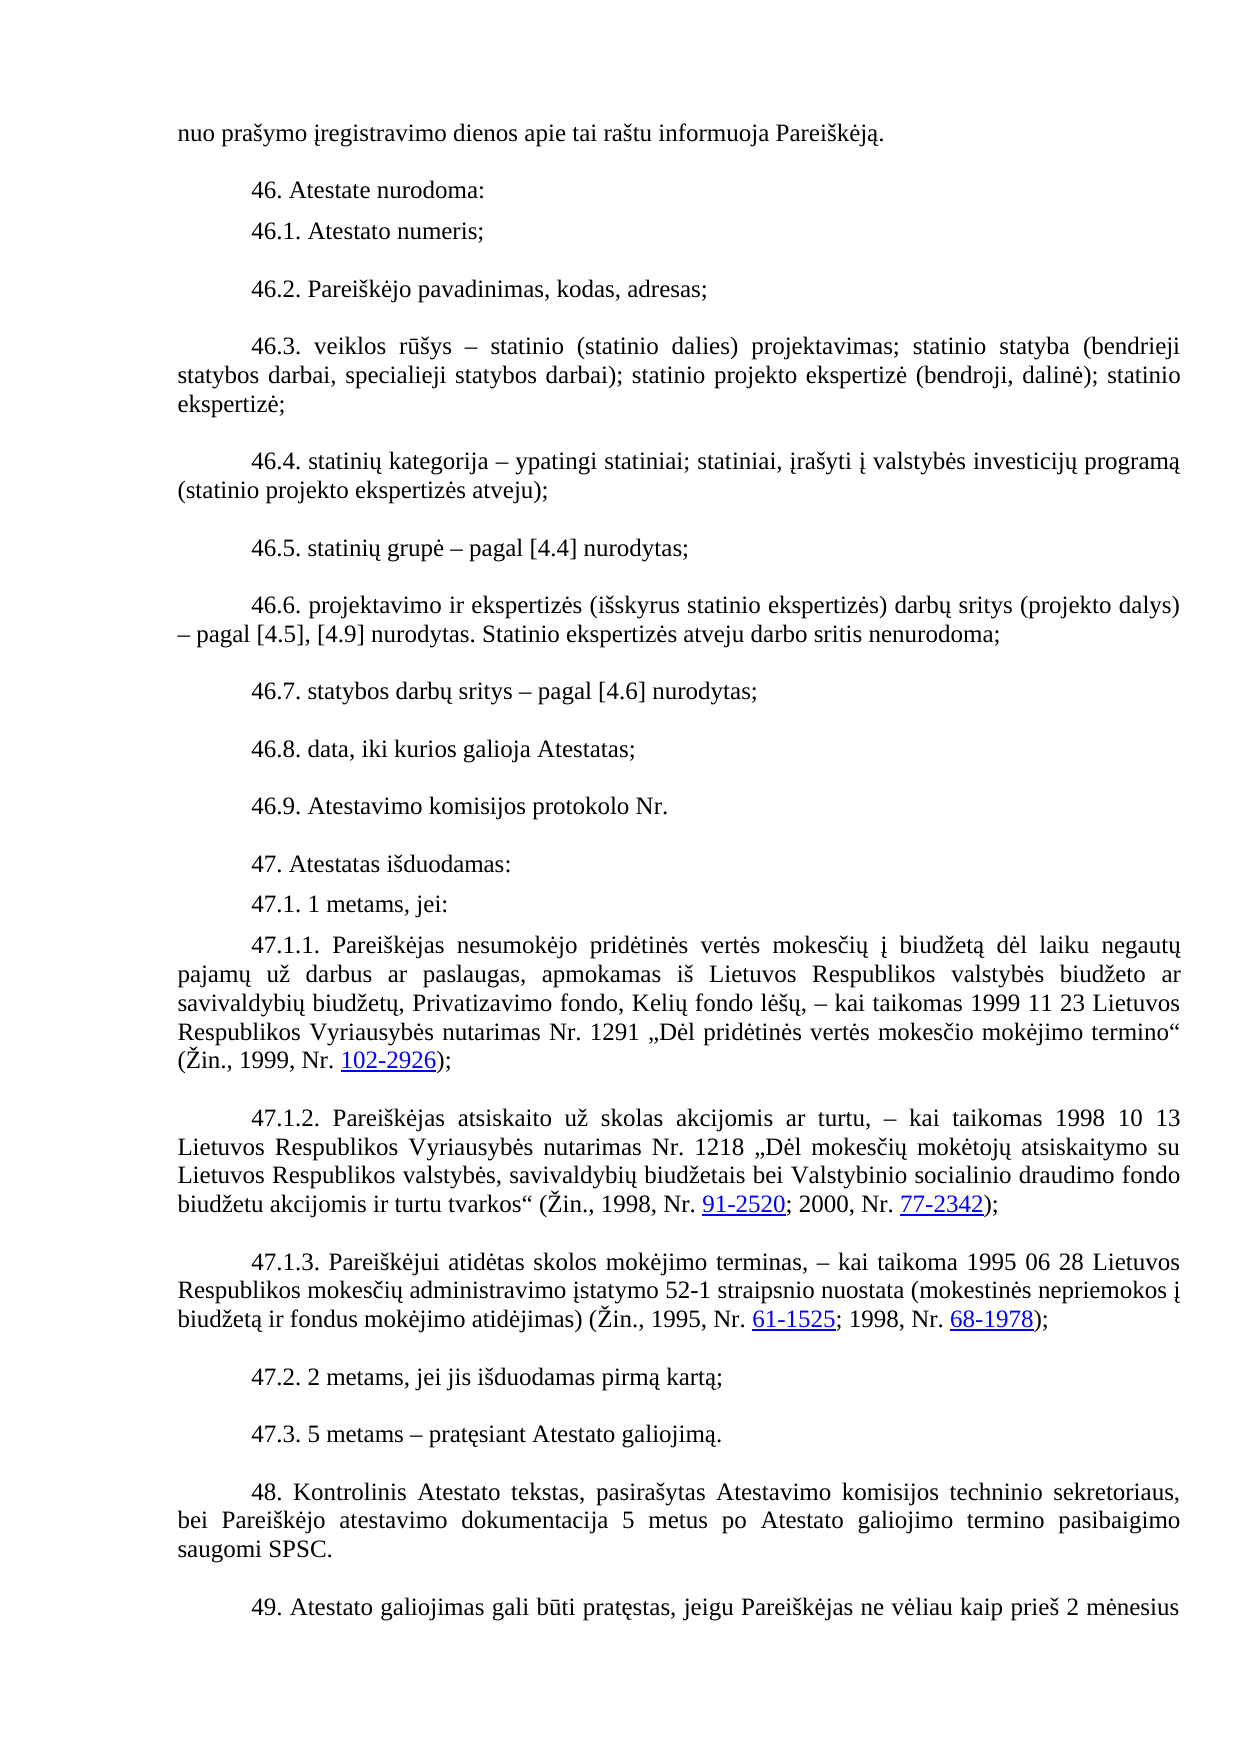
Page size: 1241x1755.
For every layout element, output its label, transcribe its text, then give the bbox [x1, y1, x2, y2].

text 47.2. 2 metams, jei jis išduodamas pirmą kartą; [177, 1362, 1181, 1390]
text 47.1. 1 metams, jei: [177, 889, 1181, 918]
text 47.1.1. Pareiškėjas nesumokėjo pridėtinės vertės mokesčių į biudžetą dėl laiku negautų pajamų už darbus ar paslaugas, apmokamas iš Lietuvos Respublikos valstybės biudžeto ar savivaldybių biudžetų, Privatizavimo fondo, Kelių fondo lėšų, – kai taikomas 1999 11 23 Lietuvos Respublikos Vyriausybės nutarimas Nr. 1291 „Dėl pridėtinės vertės mokesčio mokėjimo termino“ (Žin., 1999, Nr. 102-2926); [177, 930, 1181, 1074]
text 46.5. statinių grupė – pagal [4.4] nurodytas; [177, 533, 1181, 561]
text 47.1.3. Pareiškėjui atidėtas skolos mokėjimo terminas, – kai taikoma 1995 06 28 Lietuvos Respublikos mokesčių administravimo įstatymo 52-1 straipsnio nuostata (mokestinės nepriemokos į biudžetą ir fondus mokėjimo atidėjimas) (Žin., 1995, Nr. 61-1525; 1998, Nr. 68-1978); [177, 1247, 1181, 1333]
text 48. Kontrolinis Atestato tekstas, pasirašytas Atestavimo komisijos techninio sekretoriaus, bei Pareiškėjo atestavimo dokumentacija 5 metus po Atestato galiojimo termino pasibaigimo saugomi SPSC. [177, 1477, 1181, 1563]
text 46.6. projektavimo ir ekspertizės (išskyrus statinio ekspertizės) darbų sritys (projekto dalys) – pagal [4.5], [4.9] nurodytas. Statinio ekspertizės atveju darbo sritis nenurodoma; [177, 590, 1181, 648]
text 46.2. Pareiškėjo pavadinimas, kodas, adresas; [177, 274, 1181, 303]
text 47.3. 5 metams – pratęsiant Atestato galiojimą. [177, 1419, 1181, 1448]
text 46.1. Atestato numeris; [177, 216, 1181, 245]
text 46. Atestate nurodoma: [177, 176, 1181, 204]
text 47. Atestatas išduodamas: [177, 849, 1181, 878]
text 46.7. statybos darbų sritys – pagal [4.6] nurodytas; [177, 676, 1181, 705]
text 46.4. statinių kategorija – ypatingi statiniai; statiniai, įrašyti į valstybės investicijų programą (statinio projekto ekspertizės atveju); [177, 446, 1181, 504]
text 47.1.2. Pareiškėjas atsiskaito už skolas akcijomis ar turtu, – kai taikomas 1998 10 13 Lietuvos Respublikos Vyriausybės nutarimas Nr. 1218 „Dėl mokesčių mokėtojų atsiskaitymo su Lietuvos Respublikos valstybės, savivaldybių biudžetais bei Valstybinio socialinio draudimo fondo biudžetu akcijomis ir turtu tvarkos“ (Žin., 1998, Nr. 91-2520; 2000, Nr. 77-2342); [177, 1103, 1181, 1218]
text 46.8. data, iki kurios galioja Atestatas; [177, 734, 1181, 763]
text nuo prašymo įregistravimo dienos apie tai raštu informuoja Pareiškėją. [177, 118, 1181, 147]
text 46.3. veiklos rūšys – statinio (statinio dalies) projektavimas; statinio statyba (bendrieji statybos darbai, specialieji statybos darbai); statinio projekto ekspertizė (bendroji, dalinė); statinio ekspertizė; [177, 331, 1181, 418]
text 46.9. Atestavimo komisijos protokolo Nr. [177, 791, 1181, 820]
text 49. Atestato galiojimas gali būti pratęstas, jeigu Pareiškėjas ne vėliau kaip prieš 2 mėnesius [177, 1592, 1181, 1620]
